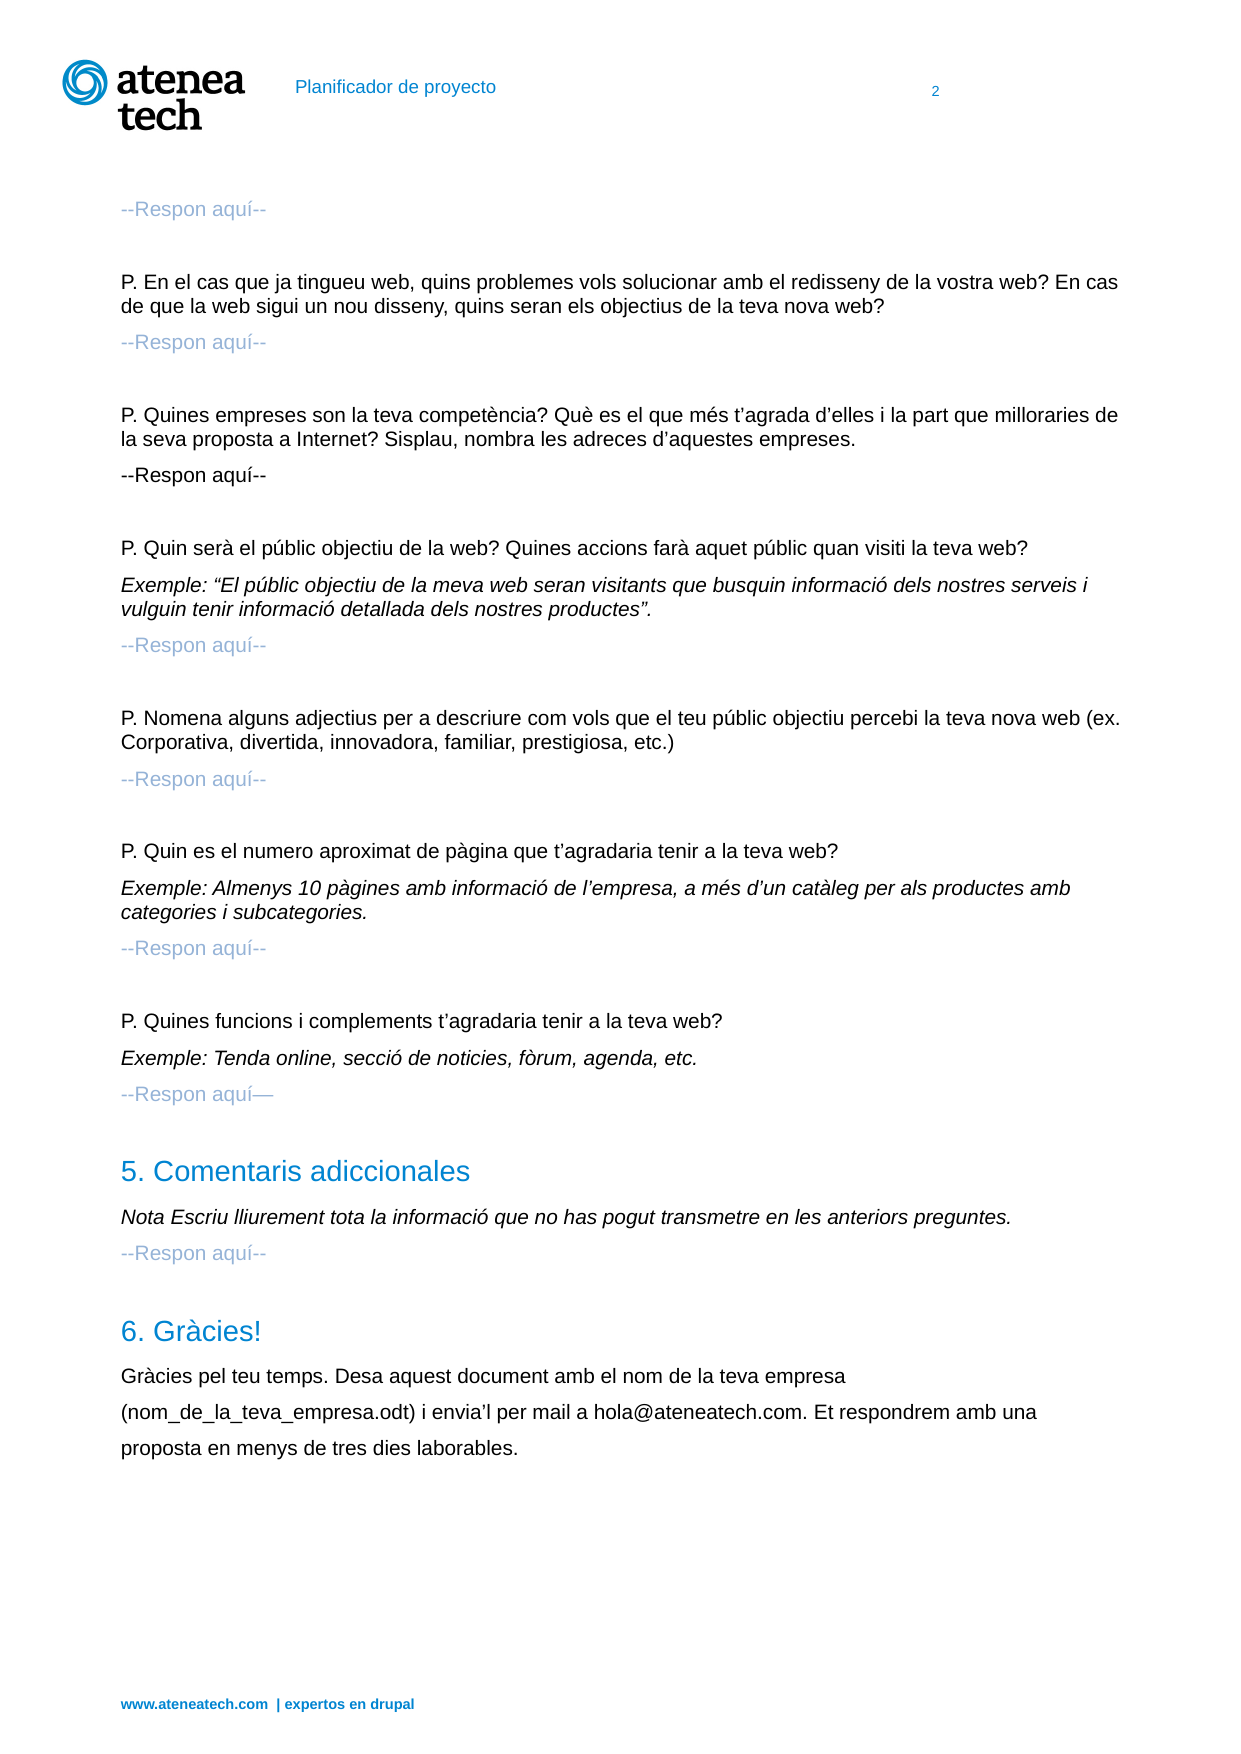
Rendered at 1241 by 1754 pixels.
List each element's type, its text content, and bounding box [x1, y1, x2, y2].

text 5. Comentaris adiccionales [121, 1154, 1123, 1188]
text --Respon aquí— [121, 1082, 1123, 1106]
text Gràcies pel teu temps. Desa aquest document amb el nom de la teva empresa (nom_de_la_teva_empresa.odt) i envia’l per mail a hola@ateneatech.com. Et respondrem amb una proposta en menys de tres dies laborables. [121, 1364, 1123, 1460]
text --Respon aquí-- [121, 463, 1123, 487]
text --Respon aquí-- [121, 197, 1123, 221]
picture [0, 0, 246, 156]
text P. Nomena alguns adjectius per a descriure com vols que el teu públic objectiu percebi la teva nova web (ex. Corporativa, divertida, innovadora, familiar, prestigiosa, etc.) [121, 706, 1123, 754]
text --Respon aquí-- [121, 330, 1123, 354]
text P. Quin serà el públic objectiu de la web? Quines accions farà aquet públic quan visiti la teva web? [121, 536, 1123, 560]
text P. En el cas que ja tingueu web, quins problemes vols solucionar amb el redisseny de la vostra web? En cas de que la web sigui un nou disseny, quins seran els objectius de la teva nova web? [121, 269, 1123, 317]
text 6. Gràcies! [121, 1313, 1123, 1347]
text P. Quines empreses son la teva competència? Què es el que més t’agrada d’elles i la part que milloraries de la seva proposta a Internet? Sisplau, nombra les adreces d’aquestes empreses. [121, 403, 1123, 451]
text --Respon aquí-- [121, 633, 1123, 657]
text --Respon aquí-- [121, 766, 1123, 790]
text Exemple: “El públic objectiu de la meva web seran visitants que busquin informació dels nostres serveis i vulguin tenir informació detallada dels nostres productes”. [121, 573, 1123, 621]
text --Respon aquí-- [121, 1241, 1123, 1265]
text --Respon aquí-- [121, 936, 1123, 960]
text P. Quin es el numero aproximat de pàgina que t’agradaria tenir a la teva web? [121, 839, 1123, 863]
text Exemple: Tenda online, secció de noticies, fòrum, agenda, etc. [121, 1046, 1123, 1069]
text Exemple: Almenys 10 pàgines amb informació de l’empresa, a més d’un catàleg per als productes amb categories i subcategories. [121, 876, 1123, 924]
text Nota Escriu lliurement tota la informació que no has pogut transmetre en les anteriors preguntes. [121, 1205, 1123, 1229]
text P. Quines funcions i complements t’agradaria tenir a la teva web? [121, 1009, 1123, 1033]
